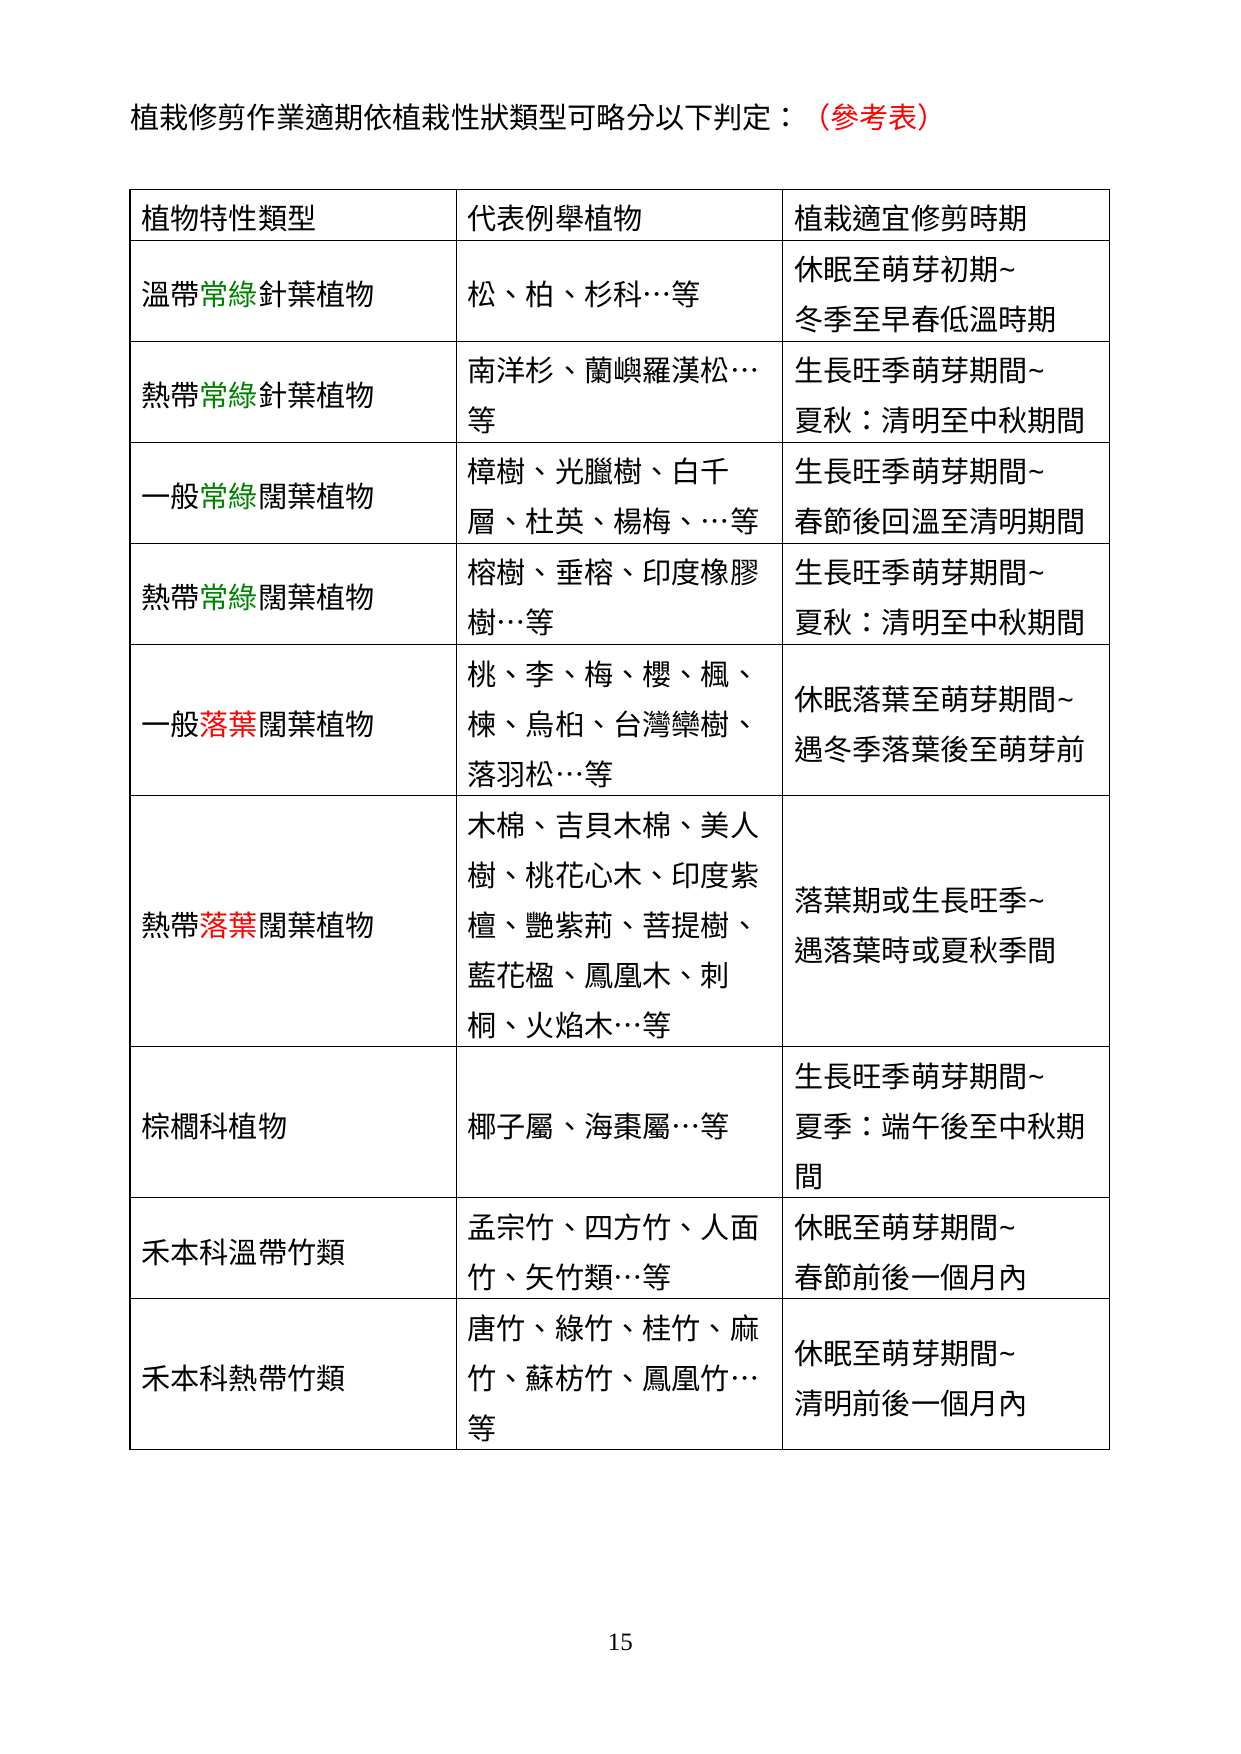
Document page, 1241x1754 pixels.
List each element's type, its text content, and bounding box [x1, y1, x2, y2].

table_cell 椰子屬、海棗屬…等 [457, 1047, 782, 1197]
table_cell 休眠落葉至萌芽期間∼ 遇冬季落葉後至萌芽前 [783, 645, 1109, 795]
table_cell 落葉期或生長旺季∼ 遇落葉時或夏秋季間 [783, 796, 1109, 1046]
table_cell 溫帶常綠針葉植物 [131, 241, 456, 341]
table_cell 一般常綠闊葉植物 [131, 443, 456, 543]
table_cell 休眠至萌芽期間∼ 清明前後一個月內 [783, 1299, 1109, 1449]
table_cell 榕樹、垂榕、印度橡膠樹…等 [457, 544, 782, 644]
table_cell 熱帶常綠針葉植物 [131, 342, 456, 442]
table_cell 生長旺季萌芽期間∼ 夏秋：清明至中秋期間 [783, 342, 1109, 442]
table_cell 禾本科熱帶竹類 [131, 1299, 456, 1449]
table_cell 木棉、吉貝木棉、美人樹、桃花心木、印度紫檀、艷紫荊、菩提樹、藍花楹、鳳凰木、刺桐、火焰木…等 [457, 796, 782, 1046]
table_cell 生長旺季萌芽期間∼ 夏季：端午後至中秋期間 [783, 1047, 1109, 1197]
table_cell 孟宗竹、四方竹、人面竹、矢竹類…等 [457, 1198, 782, 1298]
table_cell 熱帶落葉闊葉植物 [131, 796, 456, 1046]
table_cell 一般落葉闊葉植物 [131, 645, 456, 795]
table_header 代表例舉植物 [457, 190, 782, 240]
table_cell 生長旺季萌芽期間∼ 夏秋：清明至中秋期間 [783, 544, 1109, 644]
table_cell 休眠至萌芽期間∼ 春節前後一個月內 [783, 1198, 1109, 1298]
table_cell 熱帶常綠闊葉植物 [131, 544, 456, 644]
table_cell 禾本科溫帶竹類 [131, 1198, 456, 1298]
table_cell 棕櫚科植物 [131, 1047, 456, 1197]
table_cell 松、柏、杉科…等 [457, 241, 782, 341]
table_cell 南洋杉、蘭嶼羅漢松…等 [457, 342, 782, 442]
table_cell 生長旺季萌芽期間∼ 春節後回溫至清明期間 [783, 443, 1109, 543]
table_header 植物特性類型 [131, 190, 456, 240]
table_header 植栽適宜修剪時期 [783, 190, 1109, 240]
text 植栽修剪作業適期依植栽性狀類型可略分以下判定：（參考表） [130, 89, 1110, 139]
table_cell 桃、李、梅、櫻、楓、楝、烏桕、台灣欒樹、落羽松…等 [457, 645, 782, 795]
table_cell 唐竹、綠竹、桂竹、麻竹、蘇枋竹、鳳凰竹…等 [457, 1299, 782, 1449]
table_cell 樟樹、光臘樹、白千層、杜英、楊梅、…等 [457, 443, 782, 543]
table_cell 休眠至萌芽初期∼ 冬季至早春低溫時期 [783, 241, 1109, 341]
